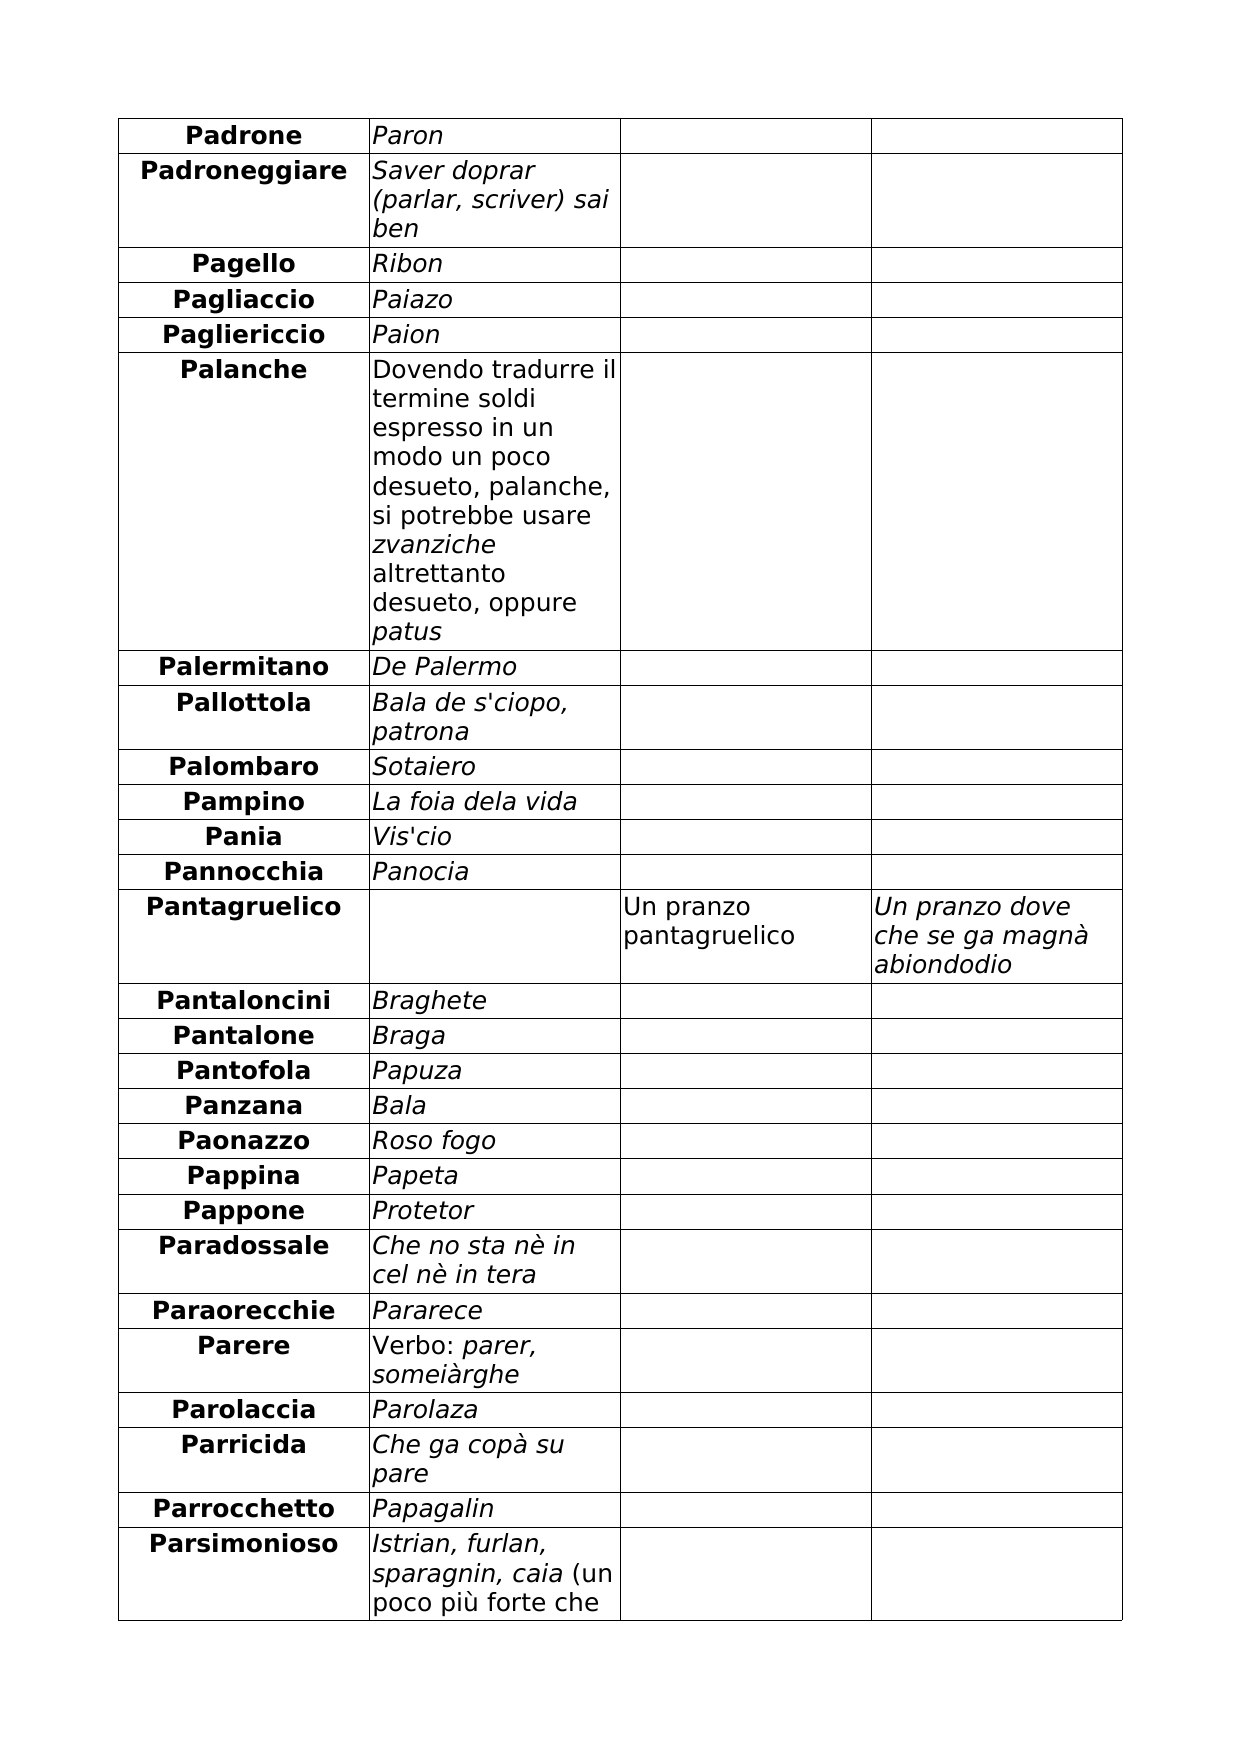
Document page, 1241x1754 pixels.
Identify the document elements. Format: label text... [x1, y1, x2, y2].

table_cell Pararece [370, 1294, 620, 1328]
table_cell Saver doprar (parlar, scriver) sai ben [370, 154, 620, 247]
table_cell [872, 353, 1122, 649]
table_cell Paron [370, 119, 620, 153]
table_cell [621, 686, 871, 749]
table_cell [621, 750, 871, 784]
table_cell Parricida [119, 1428, 369, 1492]
table_cell [621, 119, 871, 153]
table_cell [621, 1019, 871, 1053]
table_cell [621, 248, 871, 282]
table_cell Pagliaccio [119, 283, 369, 317]
table_cell [872, 855, 1122, 889]
table_cell De Palermo [370, 651, 620, 685]
table_cell Parere [119, 1329, 369, 1392]
table_cell Pantofola [119, 1054, 369, 1088]
table_cell [872, 1054, 1122, 1088]
table_cell Paiazo [370, 283, 620, 317]
table_cell [621, 1054, 871, 1088]
table_cell [872, 1230, 1122, 1293]
table_cell [872, 1393, 1122, 1427]
table_cell Panocia [370, 855, 620, 889]
table_cell Parolaza [370, 1393, 620, 1427]
table_cell [872, 1329, 1122, 1392]
table_cell Che ga copà su pare [370, 1428, 620, 1492]
table_cell [621, 353, 871, 649]
table_cell [621, 984, 871, 1018]
table_cell Dovendo tradurre il termine soldi espresso in un modo un poco desueto, palanche, si potrebbe usare zvanziche altrettanto desueto, oppure patus [370, 353, 620, 649]
table_cell [872, 1493, 1122, 1527]
table_cell [872, 820, 1122, 854]
table_cell Sotaiero [370, 750, 620, 784]
table_cell Pappone [119, 1195, 369, 1228]
table_cell Parrocchetto [119, 1493, 369, 1527]
table_cell [872, 283, 1122, 317]
table_cell Paion [370, 318, 620, 352]
table_cell [872, 686, 1122, 749]
table_cell Vis'cio [370, 820, 620, 854]
table_cell [872, 1294, 1122, 1328]
table_cell [621, 1329, 871, 1392]
table_cell [872, 984, 1122, 1018]
table_cell Pantagruelico [119, 890, 369, 983]
table_cell [872, 1019, 1122, 1053]
table_cell Pallottola [119, 686, 369, 749]
table_cell Protetor [370, 1195, 620, 1228]
table_cell [872, 119, 1122, 153]
table_cell [621, 1159, 871, 1193]
table_cell [621, 1124, 871, 1158]
table_cell [872, 651, 1122, 685]
table_cell Panzana [119, 1089, 369, 1123]
table_cell [872, 1528, 1122, 1620]
table_cell Roso fogo [370, 1124, 620, 1158]
table_cell Istrian, furlan, sparagnin, caia (un poco più forte che [370, 1528, 620, 1620]
table_cell Pannocchia [119, 855, 369, 889]
table_cell Pappina [119, 1159, 369, 1193]
table_cell Braghete [370, 984, 620, 1018]
table_cell [872, 750, 1122, 784]
table_cell Pagliericcio [119, 318, 369, 352]
table_cell [621, 651, 871, 685]
table_cell [872, 1195, 1122, 1228]
table_cell Bala [370, 1089, 620, 1123]
table_cell Parolaccia [119, 1393, 369, 1427]
table_cell La foia dela vida [370, 785, 620, 819]
table_cell Palombaro [119, 750, 369, 784]
table_cell [621, 154, 871, 247]
table_cell [621, 785, 871, 819]
table_cell [621, 318, 871, 352]
table_cell Pampino [119, 785, 369, 819]
table_cell Pantalone [119, 1019, 369, 1053]
table_cell Papuza [370, 1054, 620, 1088]
table_cell Pagello [119, 248, 369, 282]
table_cell [621, 1294, 871, 1328]
table_cell [872, 154, 1122, 247]
table_cell [621, 283, 871, 317]
table_cell Pania [119, 820, 369, 854]
table_cell [621, 1428, 871, 1492]
table_cell Paradossale [119, 1230, 369, 1293]
table_cell Ribon [370, 248, 620, 282]
table_cell [621, 1493, 871, 1527]
table_cell [621, 820, 871, 854]
table_cell [621, 1089, 871, 1123]
table_cell [621, 855, 871, 889]
table_cell [370, 890, 620, 983]
table_cell [872, 1124, 1122, 1158]
table_cell [872, 248, 1122, 282]
table_cell Che no sta nè in cel nè in tera [370, 1230, 620, 1293]
table_cell [872, 1159, 1122, 1193]
table_cell Pantaloncini [119, 984, 369, 1018]
table_cell Padrone [119, 119, 369, 153]
table_cell Un pranzo pantagruelico [621, 890, 871, 983]
table_cell Parsimonioso [119, 1528, 369, 1620]
table_cell Palanche [119, 353, 369, 649]
table_cell Papeta [370, 1159, 620, 1193]
table_cell Papagalin [370, 1493, 620, 1527]
table_cell [621, 1393, 871, 1427]
table_cell Paraorecchie [119, 1294, 369, 1328]
table_cell Bala de s'ciopo, patrona [370, 686, 620, 749]
table_cell Un pranzo dove che se ga magnà abiondodio [872, 890, 1122, 983]
table_cell [872, 1428, 1122, 1492]
table_cell [621, 1195, 871, 1228]
table_cell Palermitano [119, 651, 369, 685]
table_cell Padroneggiare [119, 154, 369, 247]
table_cell Verbo: parer, someiàrghe [370, 1329, 620, 1392]
table_cell [872, 318, 1122, 352]
table_cell [872, 1089, 1122, 1123]
table_cell Paonazzo [119, 1124, 369, 1158]
table_cell [621, 1230, 871, 1293]
table_cell [872, 785, 1122, 819]
table_cell Braga [370, 1019, 620, 1053]
table_cell [621, 1528, 871, 1620]
